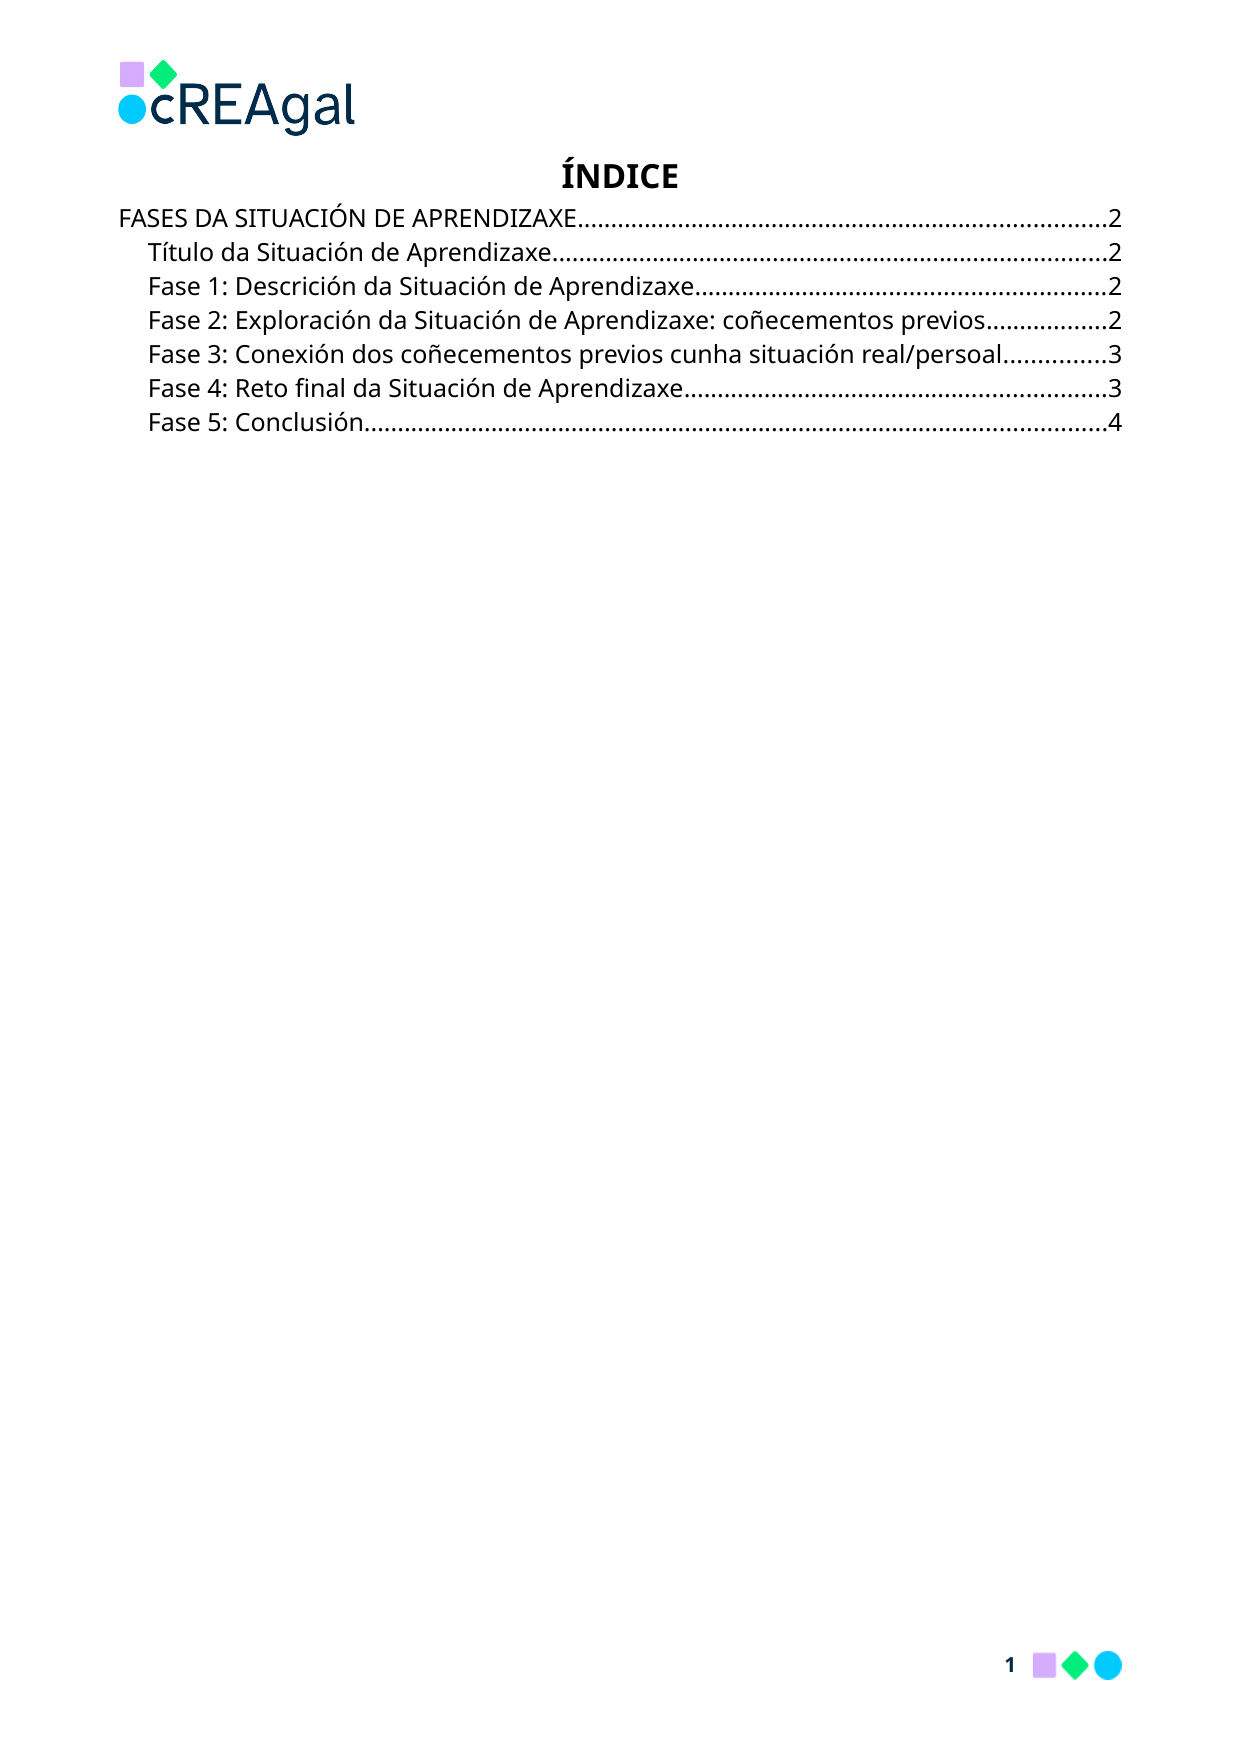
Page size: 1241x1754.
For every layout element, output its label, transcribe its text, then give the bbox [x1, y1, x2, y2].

text Fase 2: Exploración da Situación de Aprendizaxe: coñecementos previos 2 [148, 303, 1122, 337]
text Título da Situación de Aprendizaxe 2 [148, 235, 1122, 269]
picture [118, 60, 355, 136]
subtitle ÍNDICE [118, 149, 1122, 201]
picture [1112, 1651, 1122, 1662]
text Fase 1: Descrición da Situación de Aprendizaxe 2 [148, 269, 1122, 303]
text Fase 5: Conclusión 4 [148, 405, 1122, 439]
text Fase 3: Conexión dos coñecementos previos cunha situación real/persoal 3 [148, 337, 1122, 371]
picture [1032, 1651, 1105, 1680]
text Fase 4: Reto final da Situación de Aprendizaxe 3 [148, 371, 1122, 405]
text FASES DA SITUACIÓN DE APRENDIZAXE 2 [118, 201, 1122, 235]
picture [1111, 1668, 1122, 1680]
